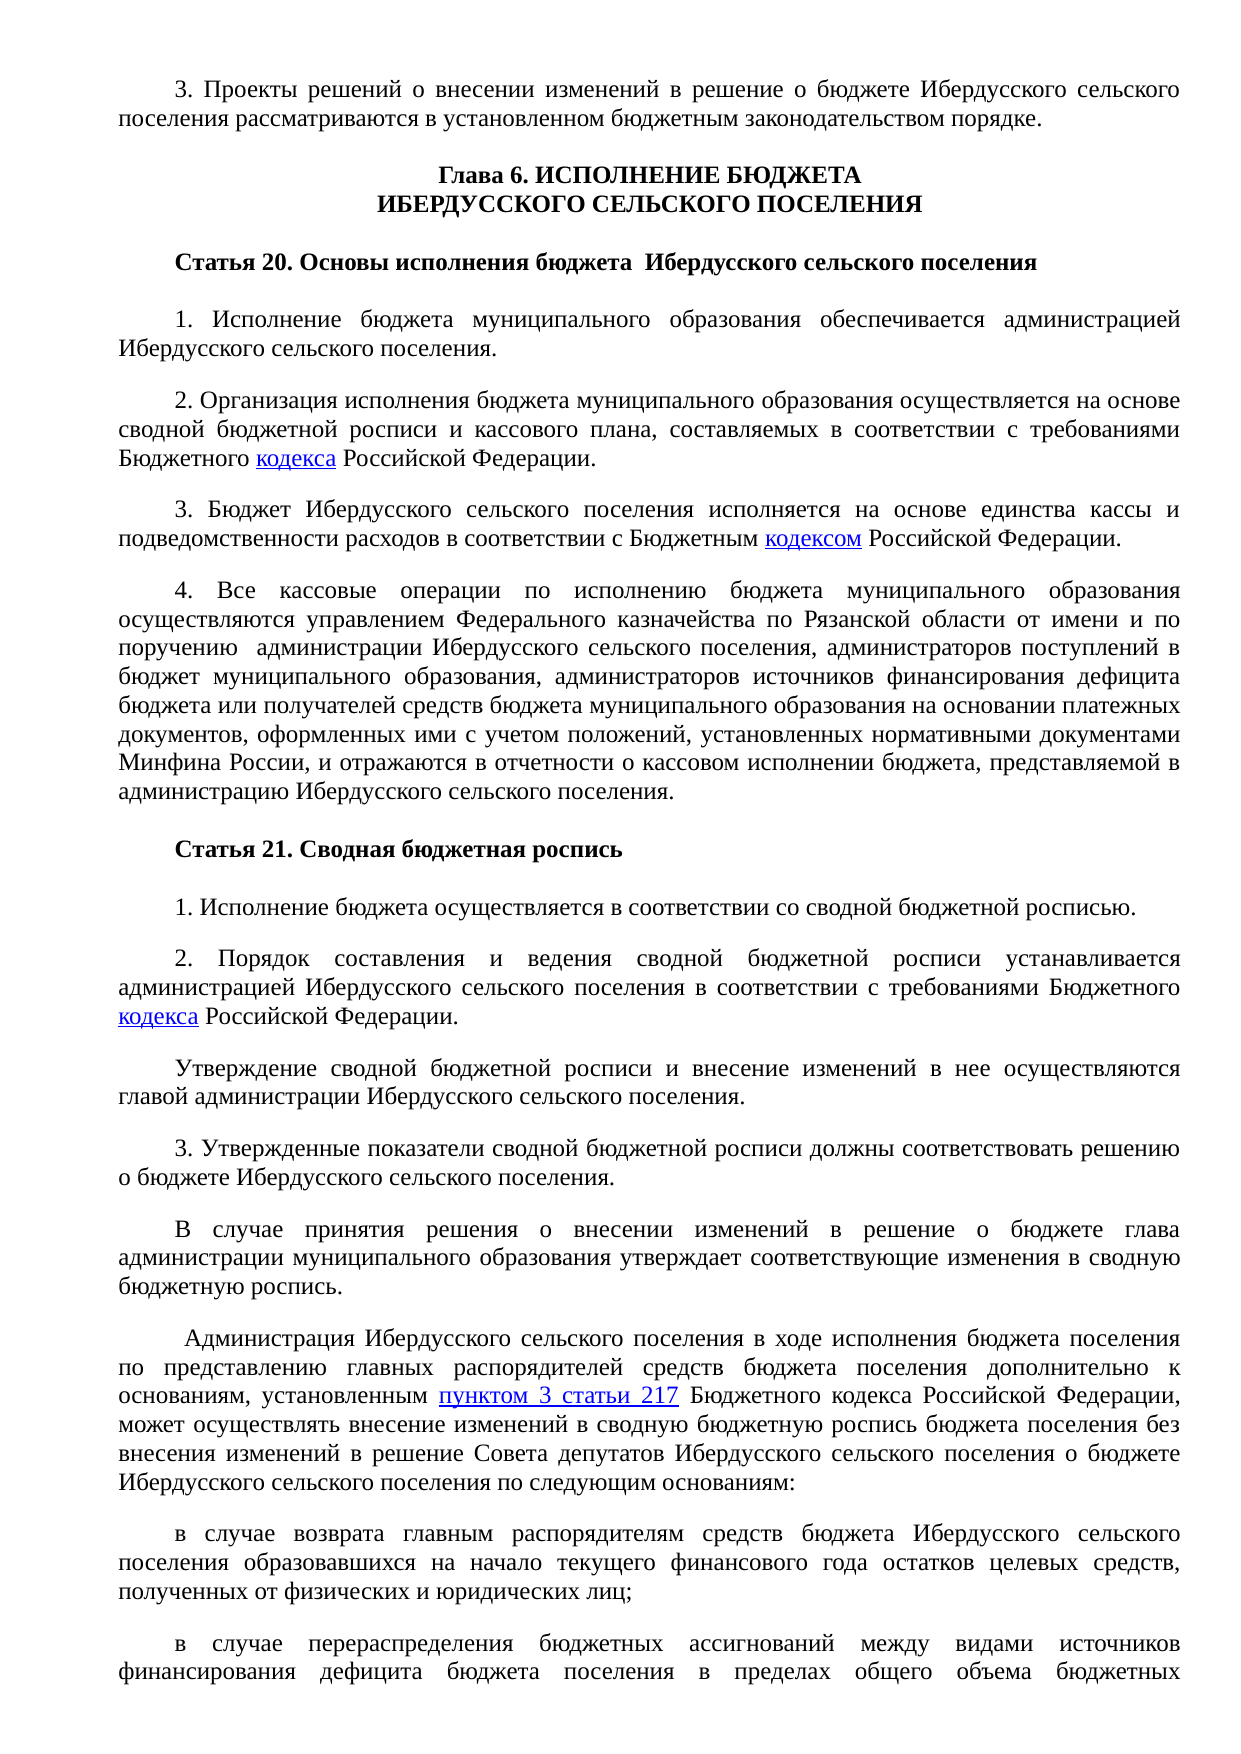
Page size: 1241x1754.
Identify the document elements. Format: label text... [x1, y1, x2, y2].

text 2. Организация исполнения бюджета муниципального образования осуществляется на основе сводной бюджетной росписи и кассового плана, составляемых в соответствии с требованиями Бюджетного кодекса Российской Федерации. [118, 385, 1181, 471]
text 1. Исполнение бюджета муниципального образования обеспечивается администрацией Ибердусского сельского поселения. [118, 304, 1181, 362]
text 3. Проекты решений о внесении изменений в решение о бюджете Ибердусского сельского поселения рассматриваются в установленном бюджетным законодательством порядке. [118, 74, 1181, 131]
text в случае возврата главным распорядителям средств бюджета Ибердусского сельского поселения образовавшихся на начало текущего финансового года остатков целевых средств, полученных от физических и юридических лиц; [118, 1518, 1181, 1605]
text 4. Все кассовые операции по исполнению бюджета муниципального образования осуществляются управлением Федерального казначейства по Рязанской области от имени и по поручению администрации Ибердусского сельского поселения, администраторов поступлений в бюджет муниципального образования, администраторов источников финансирования дефицита бюджета или получателей средств бюджета муниципального образования на основании платежных документов, оформленных ими с учетом положений, установленных нормативными документами Минфина России, и отражаются в отчетности о кассовом исполнении бюджета, представляемой в администрацию Ибердусского сельского поселения. [118, 575, 1181, 805]
text Утверждение сводной бюджетной росписи и внесение изменений в нее осуществляются главой администрации Ибердусского сельского поселения. [118, 1053, 1181, 1110]
text в случае перераспределения бюджетных ассигнований между видами источников финансирования дефицита бюджета поселения в пределах общего объема бюджетных [118, 1628, 1181, 1685]
text 1. Исполнение бюджета осуществляется в соответствии со сводной бюджетной росписью. [118, 892, 1181, 920]
text 3. Утвержденные показатели сводной бюджетной росписи должны соответствовать решению о бюджете Ибердусского сельского поселения. [118, 1133, 1181, 1191]
text Статья 21. Сводная бюджетная роспись [118, 834, 1181, 863]
text Статья 20. Основы исполнения бюджета Ибердусского сельского поселения [118, 247, 1181, 276]
text Администрация Ибердусского сельского поселения в ходе исполнения бюджета поселения по представлению главных распорядителей средств бюджета поселения дополнительно к основаниям, установленным пунктом 3 статьи 217 Бюджетного кодекса Российской Федерации, может осуществлять внесение изменений в сводную бюджетную роспись бюджета поселения без внесения изменений в решение Совета депутатов Ибердусского сельского поселения о бюджете Ибердусского сельского поселения по следующим основаниям: [118, 1323, 1181, 1495]
text 2. Порядок составления и ведения сводной бюджетной росписи устанавливается администрацией Ибердусского сельского поселения в соответствии с требованиями Бюджетного кодекса Российской Федерации. [118, 943, 1181, 1029]
text 3. Бюджет Ибердусского сельского поселения исполняется на основе единства кассы и подведомственности расходов в соответствии с Бюджетным кодексом Российской Федерации. [118, 494, 1181, 552]
text ИБЕРДУССКОГО СЕЛЬСКОГО ПОСЕЛЕНИЯ [118, 189, 1181, 218]
text Глава 6. ИСПОЛНЕНИЕ БЮДЖЕТА [118, 160, 1181, 189]
text В случае принятия решения о внесении изменений в решение о бюджете глава администрации муниципального образования утверждает соответствующие изменения в сводную бюджетную роспись. [118, 1214, 1181, 1300]
